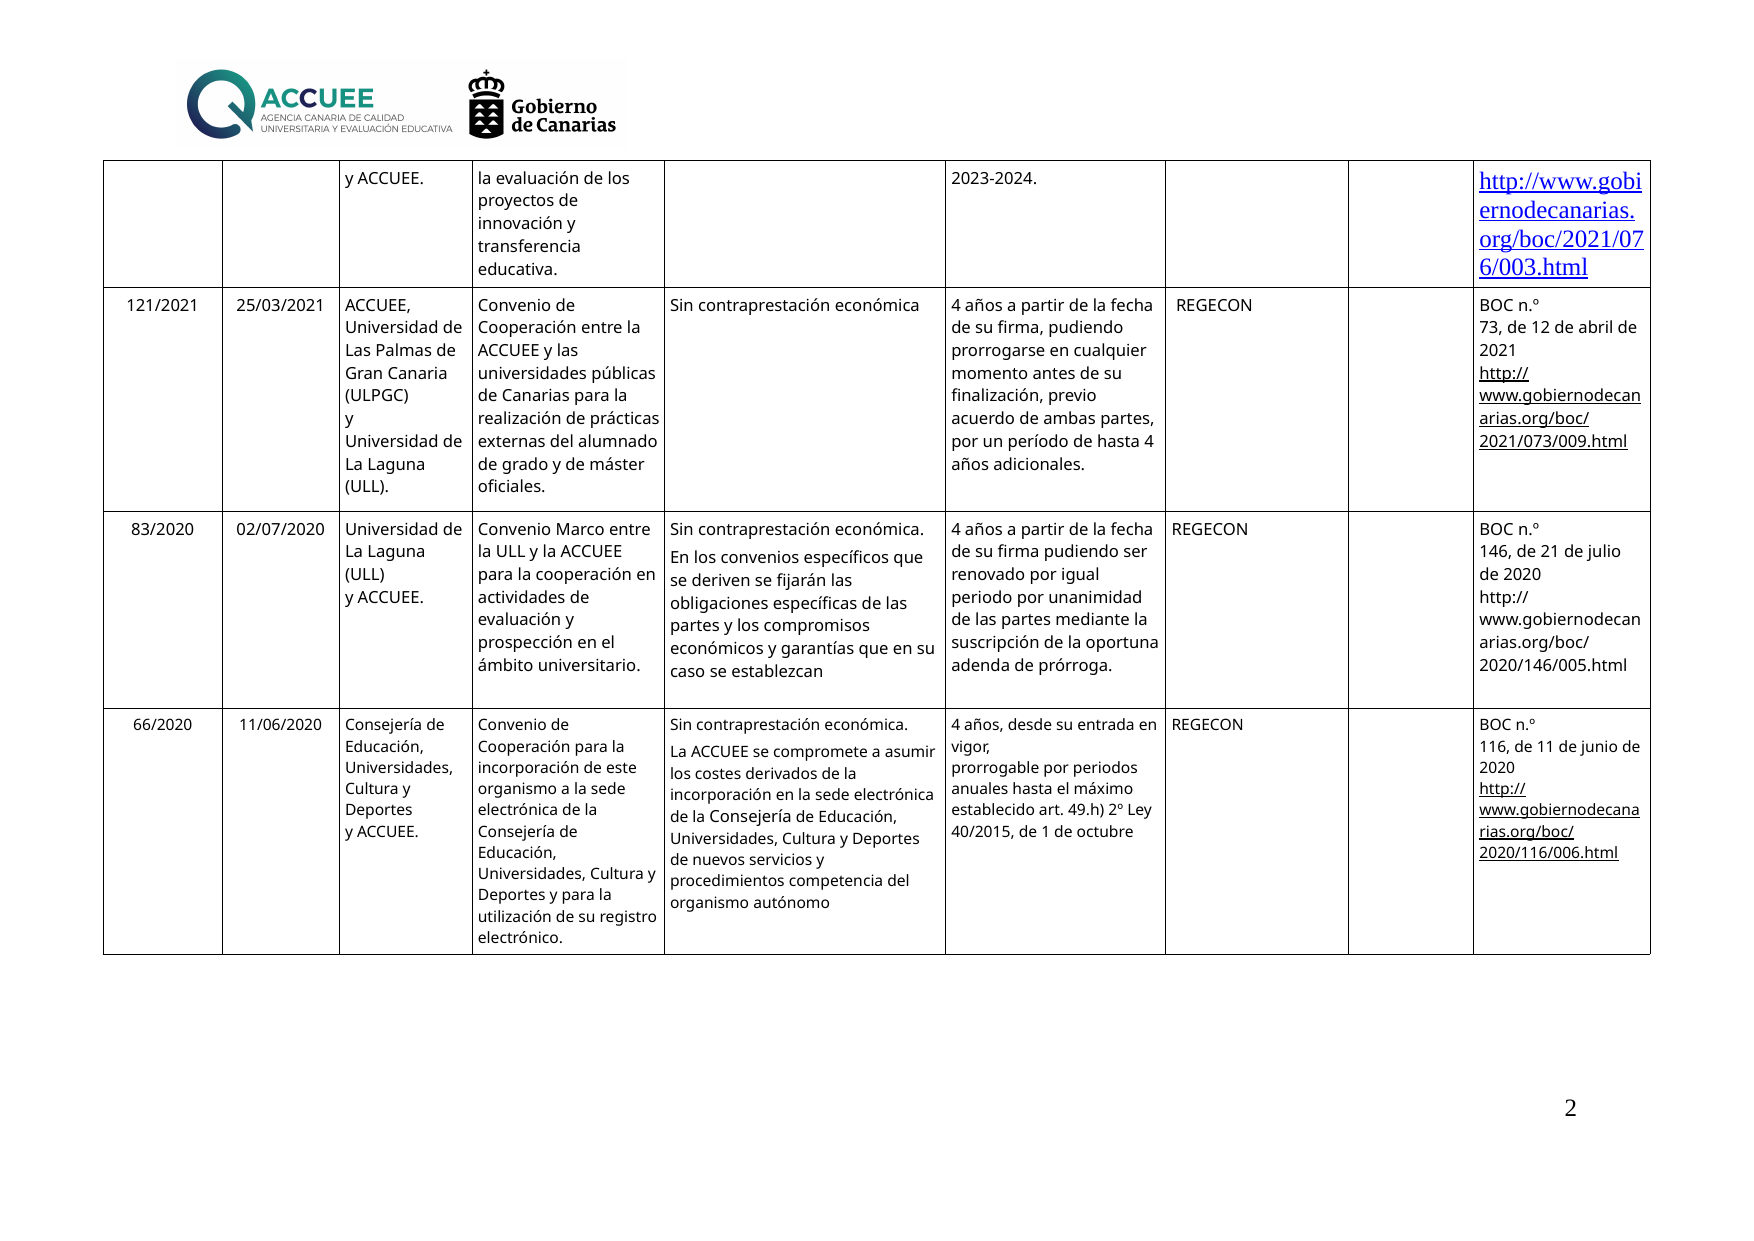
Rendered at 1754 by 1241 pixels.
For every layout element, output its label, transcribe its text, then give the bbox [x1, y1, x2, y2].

table_cell 66/2020 [104, 709, 222, 953]
table_cell Convenio Marco entre la ULL y la ACCUEE para la cooperación en actividades de evaluación y prospección en el ámbito universitario. [473, 512, 664, 708]
table_cell Sin contraprestación económica. La ACCUEE se compromete a asumir los costes derivados de la incorporación en la sede electrónica de la Consejería de Educación, Universidades, Cultura y Deportes de nuevos servicios y procedimientos competencia del organismo autónomo [665, 709, 945, 953]
table_cell la evaluación de los proyectos de innovación y transferencia educativa. [473, 161, 664, 287]
table_cell REGECON [1166, 512, 1348, 708]
table_cell Convenio de Cooperación entre la ACCUEE y las universidades públicas de Canarias para la realización de prácticas externas del alumnado de grado y de máster oficiales. [473, 288, 664, 511]
table_cell [1166, 161, 1348, 287]
table_cell 4 años a partir de la fecha de su firma, pudiendo prorrogarse en cualquier momento antes de su finalización, previo acuerdo de ambas partes, por un período de hasta 4 años adicionales. [946, 288, 1165, 511]
table_cell 4 años a partir de la fecha de su firma pudiendo ser renovado por igual periodo por unanimidad de las partes mediante la suscripción de la oportuna adenda de prórroga. [946, 512, 1165, 708]
table_cell [1349, 161, 1473, 287]
table_cell 4 años, desde su entrada en vigor, prorrogable por periodos anuales hasta el máximo establecido art. 49.h) 2º Ley 40/2015, de 1 de octubre [946, 709, 1165, 953]
table_cell BOC n.º 73, de 12 de abril de 2021 http://www.gobiernodecanarias.org/boc/2021/073/009.html [1474, 288, 1650, 511]
table_cell [104, 161, 222, 287]
table_cell [1349, 512, 1473, 708]
table_cell BOC n.º 116, de 11 de junio de 2020 http://www.gobiernodecanarias.org/boc/2020/116/006.html [1474, 709, 1650, 953]
table_cell Consejería de Educación, Universidades, Cultura y Deportes y ACCUEE. [340, 709, 472, 953]
table_cell 83/2020 [104, 512, 222, 708]
table_cell Convenio de Cooperación para la incorporación de este organismo a la sede electrónica de la Consejería de Educación, Universidades, Cultura y Deportes y para la utilización de su registro electrónico. [473, 709, 664, 953]
table_cell 02/07/2020 [223, 512, 339, 708]
table_cell 121/2021 [104, 288, 222, 511]
table_cell [665, 161, 945, 287]
table_cell BOC n.º 146, de 21 de julio de 2020 http://www.gobiernodecanarias.org/boc/2020/146/005.html [1474, 512, 1650, 708]
table_cell [1349, 709, 1473, 953]
table_cell Universidad de La Laguna (ULL) y ACCUEE. [340, 512, 472, 708]
table_cell y ACCUEE. [340, 161, 472, 287]
table_cell Sin contraprestación económica. En los convenios específicos que se deriven se fijarán las obligaciones específicas de las partes y los compromisos económicos y garantías que en su caso se establezcan [665, 512, 945, 708]
table_cell Sin contraprestación económica [665, 288, 945, 511]
table_cell [223, 161, 339, 287]
table_cell 2023-2024. [946, 161, 1165, 287]
table_cell REGECON [1166, 288, 1348, 511]
table_cell [1349, 288, 1473, 511]
table_cell REGECON [1166, 709, 1348, 953]
table_cell 25/03/2021 [223, 288, 339, 511]
table_cell ACCUEE, Universidad de Las Palmas de Gran Canaria (ULPGC) y Universidad de La Laguna (ULL). [340, 288, 472, 511]
table_cell http://www.gobiernodecanarias.org/boc/2021/076/003.html [1474, 161, 1650, 287]
table_cell 11/06/2020 [223, 709, 339, 953]
